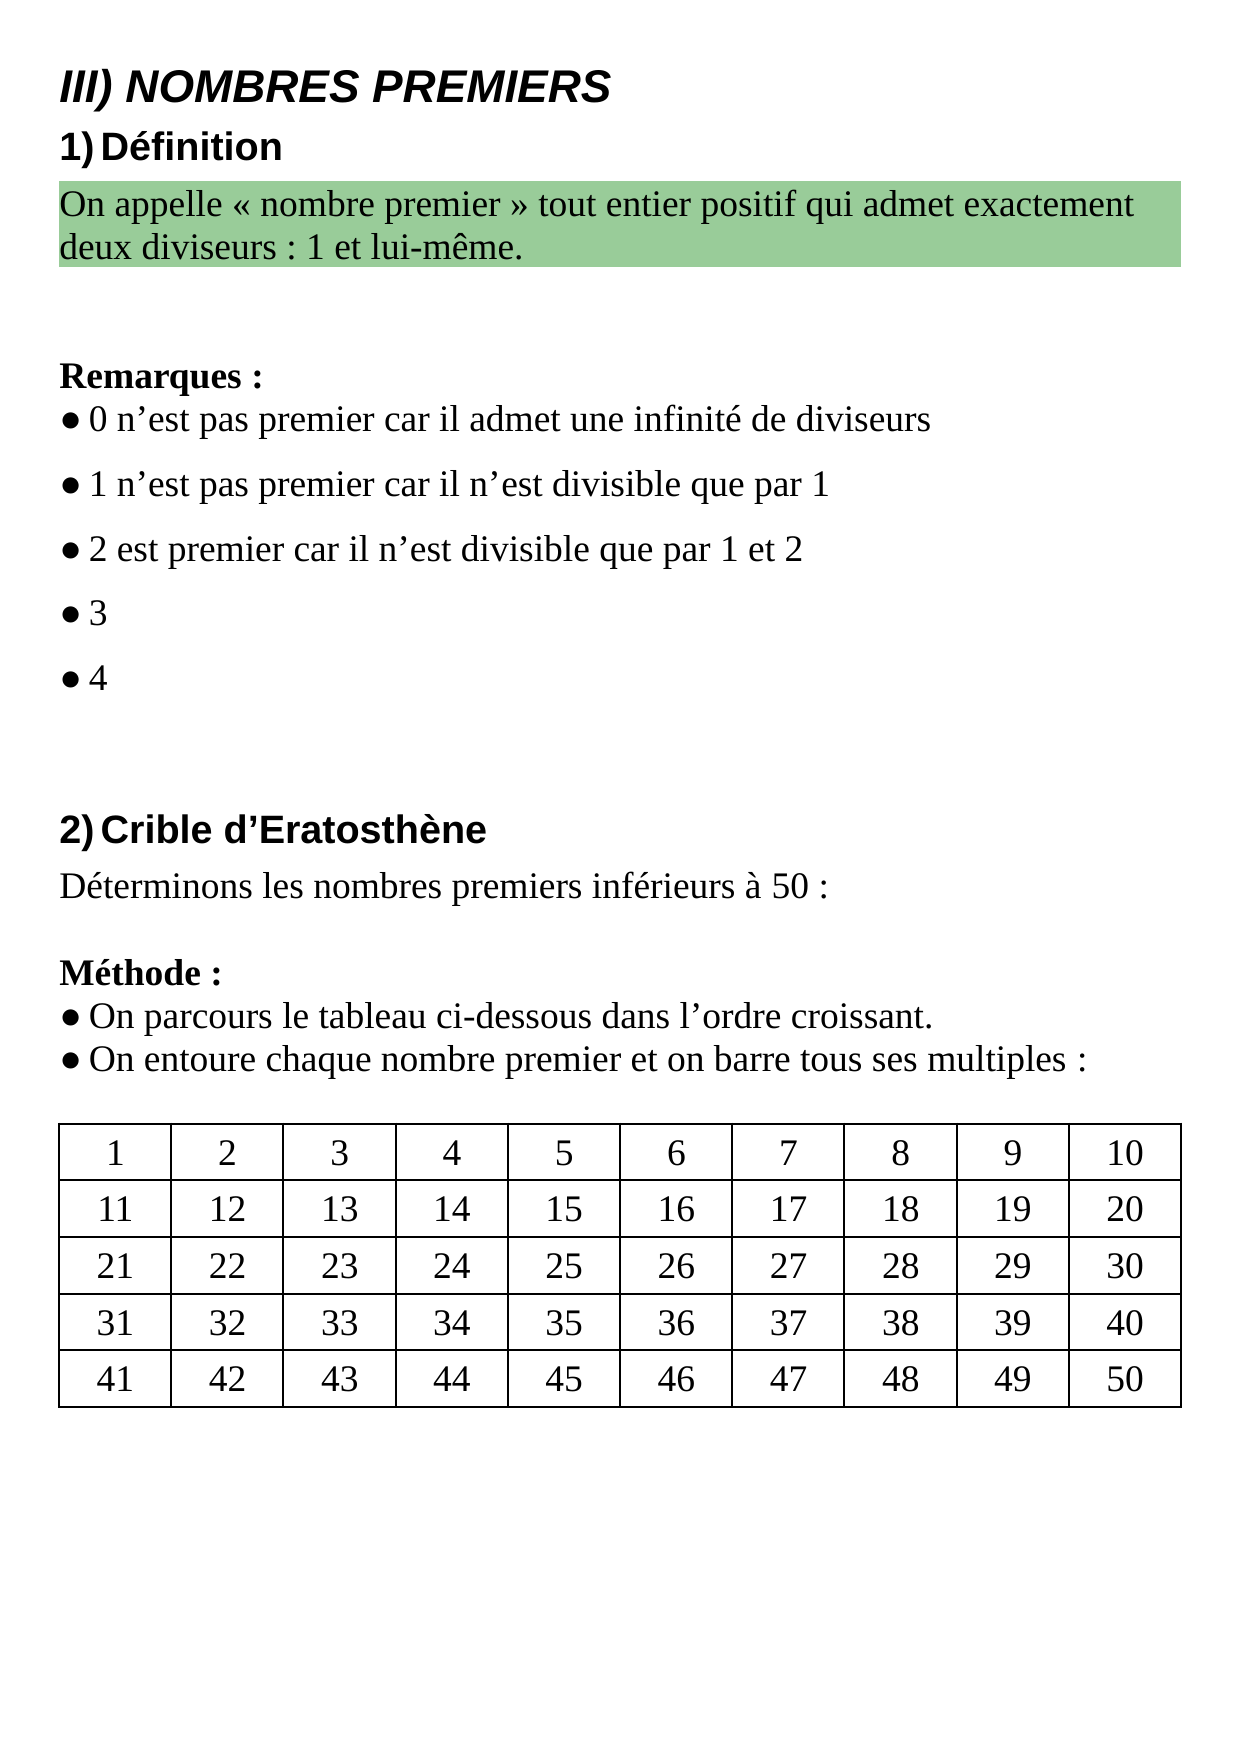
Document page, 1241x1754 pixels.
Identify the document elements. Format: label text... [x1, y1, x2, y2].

table_cell 18 [845, 1181, 956, 1236]
table_cell 29 [958, 1238, 1068, 1292]
table_cell 47 [733, 1351, 843, 1406]
table_cell 12 [172, 1181, 282, 1236]
table_header 10 [1070, 1125, 1180, 1179]
table_cell 32 [172, 1295, 282, 1349]
table_header 2 [172, 1125, 282, 1179]
table_header 8 [845, 1125, 956, 1179]
table_cell 43 [284, 1351, 395, 1406]
table_cell 49 [958, 1351, 1068, 1406]
table_cell 16 [621, 1181, 731, 1236]
text Remarques : [59, 353, 1181, 397]
list On parcours le tableau ci-dessous dans l’ordre croissant. [59, 993, 1181, 1036]
table_cell 15 [509, 1181, 619, 1236]
text Déterminons les nombres premiers inférieurs à 50 : [59, 864, 1181, 907]
table_header 4 [397, 1125, 507, 1179]
table_cell 14 [397, 1181, 507, 1236]
table_cell 33 [284, 1295, 395, 1349]
table_cell 11 [60, 1181, 170, 1236]
table_header 1 [60, 1125, 170, 1179]
list Crible d’Eratosthène [59, 806, 1181, 852]
table_header 6 [621, 1125, 731, 1179]
table_header 9 [958, 1125, 1068, 1179]
table_cell 13 [284, 1181, 395, 1236]
table_cell 46 [621, 1351, 731, 1406]
table_cell 44 [397, 1351, 507, 1406]
table_cell 27 [733, 1238, 843, 1292]
list 3 [59, 591, 1181, 634]
table_cell 34 [397, 1295, 507, 1349]
table_header 5 [509, 1125, 619, 1179]
text Méthode : [59, 950, 1181, 993]
text On appelle « nombre premier » tout entier positif qui admet exactement deux diviseurs : 1 et lui-même. [59, 181, 1181, 267]
table_cell 42 [172, 1351, 282, 1406]
list 0 n’est pas premier car il admet une infinité de diviseurs [59, 397, 1181, 440]
table_header 7 [733, 1125, 843, 1179]
table_cell 48 [845, 1351, 956, 1406]
list Définition [59, 123, 1181, 169]
table_cell 30 [1070, 1238, 1180, 1292]
table_cell 40 [1070, 1295, 1180, 1349]
table_cell 23 [284, 1238, 395, 1292]
table_cell 20 [1070, 1181, 1180, 1236]
list 1 n’est pas premier car il n’est divisible que par 1 [59, 461, 1181, 504]
table_cell 45 [509, 1351, 619, 1406]
table_cell 22 [172, 1238, 282, 1292]
table_cell 19 [958, 1181, 1068, 1236]
list Nombres premiers [59, 59, 1181, 112]
table_cell 35 [509, 1295, 619, 1349]
table_cell 21 [60, 1238, 170, 1292]
table_cell 36 [621, 1295, 731, 1349]
table_cell 24 [397, 1238, 507, 1292]
table_cell 41 [60, 1351, 170, 1406]
table_header 3 [284, 1125, 395, 1179]
table_cell 38 [845, 1295, 956, 1349]
list 2 est premier car il n’est divisible que par 1 et 2 [59, 526, 1181, 569]
table_cell 37 [733, 1295, 843, 1349]
table_cell 17 [733, 1181, 843, 1236]
table_cell 28 [845, 1238, 956, 1292]
table_cell 25 [509, 1238, 619, 1292]
table_cell 26 [621, 1238, 731, 1292]
list On entoure chaque nombre premier et on barre tous ses multiples : [59, 1036, 1181, 1079]
table_cell 50 [1070, 1351, 1180, 1406]
table_cell 31 [60, 1295, 170, 1349]
table_cell 39 [958, 1295, 1068, 1349]
list 4 [59, 655, 1181, 698]
